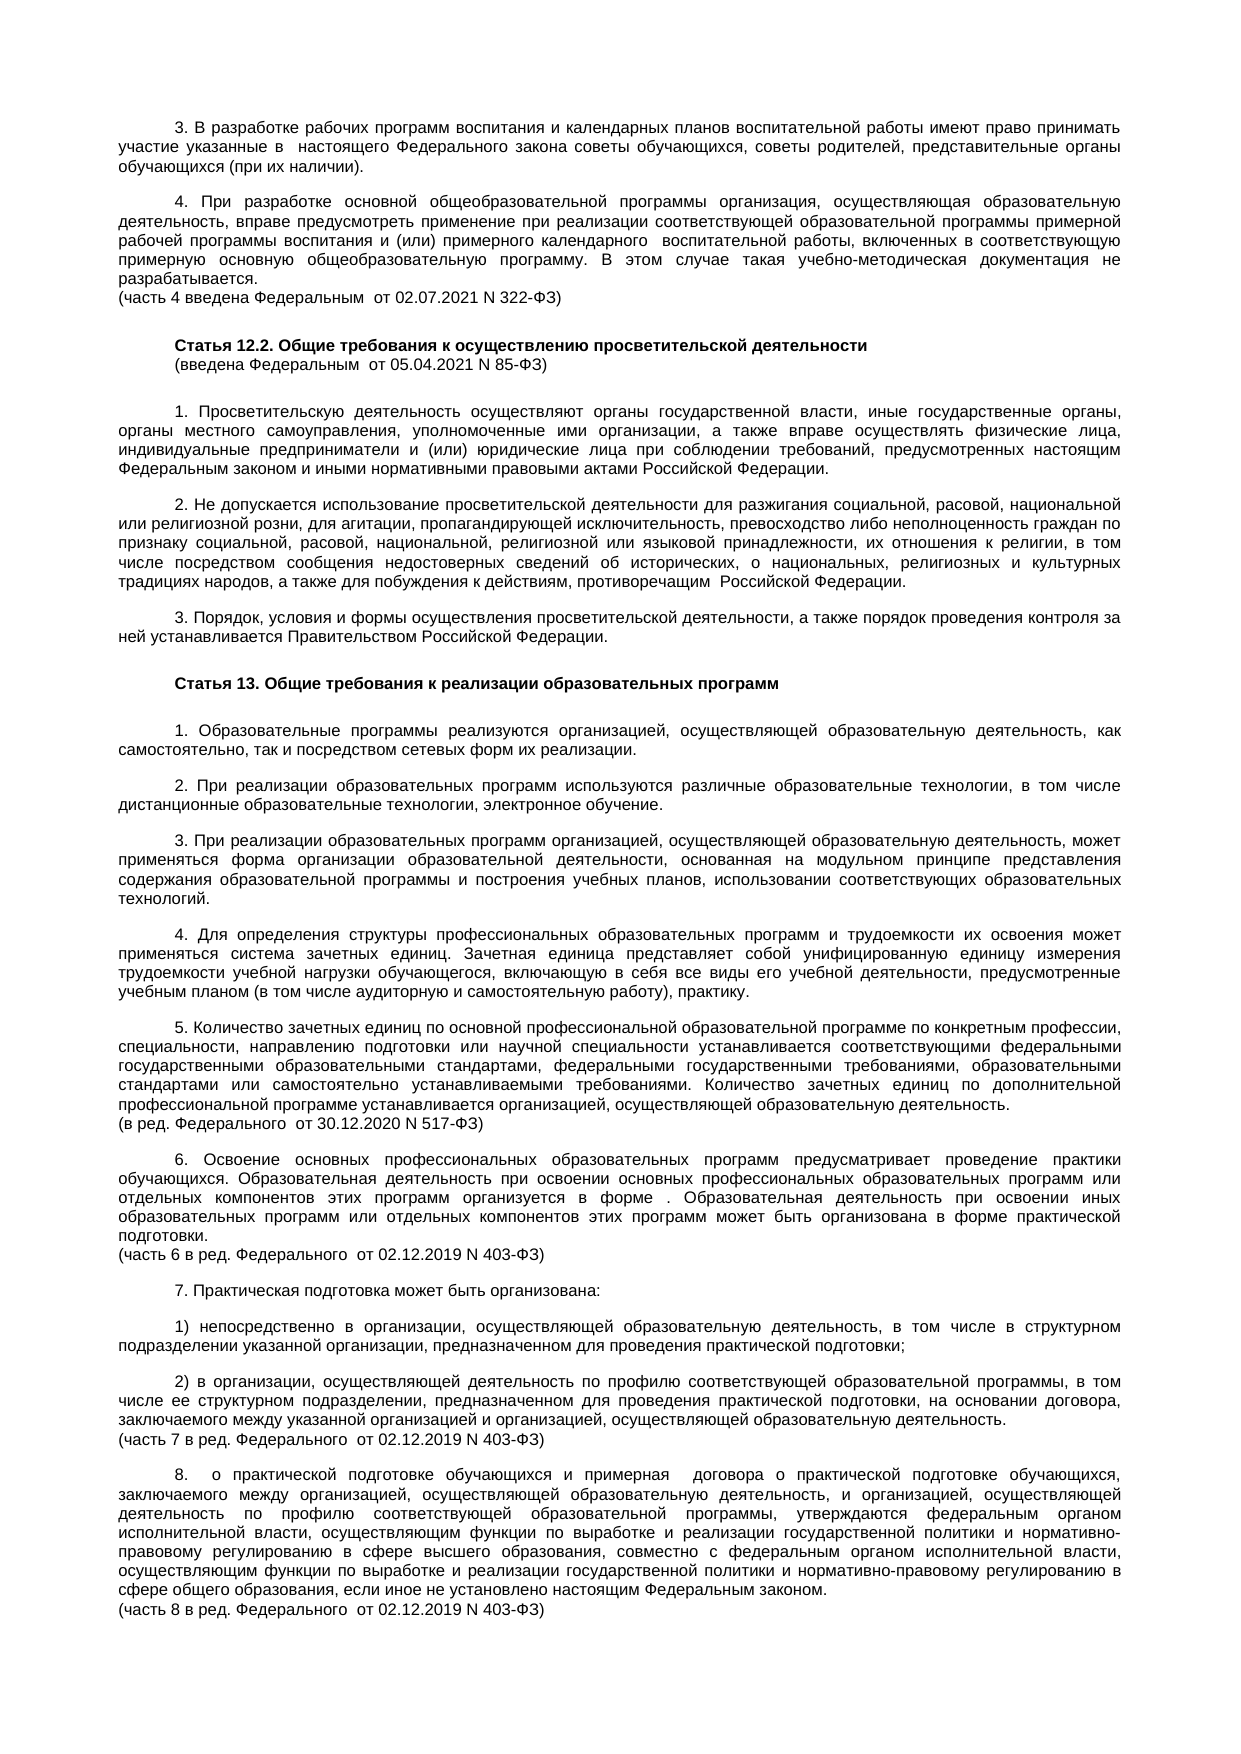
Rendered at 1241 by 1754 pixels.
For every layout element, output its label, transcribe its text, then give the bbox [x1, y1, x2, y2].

text (часть 7 в ред. Федерального от 02.12.2019 N 403-ФЗ) [118, 1429, 1122, 1448]
text 8. о практической подготовке обучающихся и примерная договора о практической подготовке обучающихся, заключаемого между организацией, осуществляющей образовательную деятельность, и организацией, осуществляющей деятельность по профилю соответствующей образовательной программы, утверждаются федеральным органом исполнительной власти, осуществляющим функции по выработке и реализации государственной политики и нормативно-правовому регулированию в сфере высшего образования, совместно с федеральным органом исполнительной власти, осуществляющим функции по выработке и реализации государственной политики и нормативно-правовому регулированию в сфере общего образования, если иное не установлено настоящим Федеральным законом. [118, 1465, 1122, 1599]
text (в ред. Федерального от 30.12.2020 N 517-ФЗ) [118, 1113, 1122, 1133]
text 3. При реализации образовательных программ организацией, осуществляющей образовательную деятельность, может применяться форма организации образовательной деятельности, основанная на модульном принципе представления содержания образовательной программы и построения учебных планов, использовании соответствующих образовательных технологий. [118, 831, 1122, 908]
text 2. При реализации образовательных программ используются различные образовательные технологии, в том числе дистанционные образовательные технологии, электронное обучение. [118, 776, 1122, 814]
text 5. Количество зачетных единиц по основной профессиональной образовательной программе по конкретным профессии, специальности, направлению подготовки или научной специальности устанавливается соответствующими федеральными государственными образовательными стандартами, федеральными государственными требованиями, образовательными стандартами или самостоятельно устанавливаемыми требованиями. Количество зачетных единиц по дополнительной профессиональной программе устанавливается организацией, осуществляющей образовательную деятельность. [118, 1018, 1122, 1113]
text 1) непосредственно в организации, осуществляющей образовательную деятельность, в том числе в структурном подразделении указанной организации, предназначенном для проведения практической подготовки; [118, 1317, 1122, 1355]
text 6. Освоение основных профессиональных образовательных программ предусматривает проведение практики обучающихся. Образовательная деятельность при освоении основных профессиональных образовательных программ или отдельных компонентов этих программ организуется в форме . Образовательная деятельность при освоении иных образовательных программ или отдельных компонентов этих программ может быть организована в форме практической подготовки. [118, 1149, 1122, 1245]
text 3. Порядок, условия и формы осуществления просветительской деятельности, а также порядок проведения контроля за ней устанавливается Правительством Российской Федерации. [118, 607, 1122, 646]
text (часть 4 введена Федеральным от 02.07.2021 N 322-ФЗ) [118, 288, 1122, 307]
text 4. Для определения структуры профессиональных образовательных программ и трудоемкости их освоения может применяться система зачетных единиц. Зачетная единица представляет собой унифицированную единицу измерения трудоемкости учебной нагрузки обучающегося, включающую в себя все виды его учебной деятельности, предусмотренные учебным планом (в том числе аудиторную и самостоятельную работу), практику. [118, 924, 1122, 1001]
text 1. Образовательные программы реализуются организацией, осуществляющей образовательную деятельность, как самостоятельно, так и посредством сетевых форм их реализации. [118, 721, 1122, 759]
text Статья 13. Общие требования к реализации образовательных программ [118, 674, 1122, 693]
text 3. В разработке рабочих программ воспитания и календарных планов воспитательной работы имеют право принимать участие указанные в настоящего Федерального закона советы обучающихся, советы родителей, представительные органы обучающихся (при их наличии). [118, 118, 1122, 176]
text 7. Практическая подготовка может быть организована: [118, 1281, 1122, 1300]
text (часть 8 в ред. Федерального от 02.12.2019 N 403-ФЗ) [118, 1599, 1122, 1618]
text (введена Федеральным от 05.04.2021 N 85-ФЗ) [118, 354, 1122, 374]
text 1. Просветительскую деятельность осуществляют органы государственной власти, иные государственные органы, органы местного самоуправления, уполномоченные ими организации, а также вправе осуществлять физические лица, индивидуальные предприниматели и (или) юридические лица при соблюдении требований, предусмотренных настоящим Федеральным законом и иными нормативными правовыми актами Российской Федерации. [118, 402, 1122, 478]
text 2) в организации, осуществляющей деятельность по профилю соответствующей образовательной программы, в том числе ее структурном подразделении, предназначенном для проведения практической подготовки, на основании договора, заключаемого между указанной организацией и организацией, осуществляющей образовательную деятельность. [118, 1372, 1122, 1429]
text (часть 6 в ред. Федерального от 02.12.2019 N 403-ФЗ) [118, 1245, 1122, 1264]
text 2. Не допускается использование просветительской деятельности для разжигания социальной, расовой, национальной или религиозной розни, для агитации, пропагандирующей исключительность, превосходство либо неполноценность граждан по признаку социальной, расовой, национальной, религиозной или языковой принадлежности, их отношения к религии, в том числе посредством сообщения недостоверных сведений об исторических, о национальных, религиозных и культурных традициях народов, а также для побуждения к действиям, противоречащим Российской Федерации. [118, 495, 1122, 591]
text Статья 12.2. Общие требования к осуществлению просветительской деятельности [118, 335, 1122, 354]
text 4. При разработке основной общеобразовательной программы организация, осуществляющая образовательную деятельность, вправе предусмотреть применение при реализации соответствующей образовательной программы примерной рабочей программы воспитания и (или) примерного календарного воспитательной работы, включенных в соответствующую примерную основную общеобразовательную программу. В этом случае такая учебно-методическая документация не разрабатывается. [118, 192, 1122, 288]
